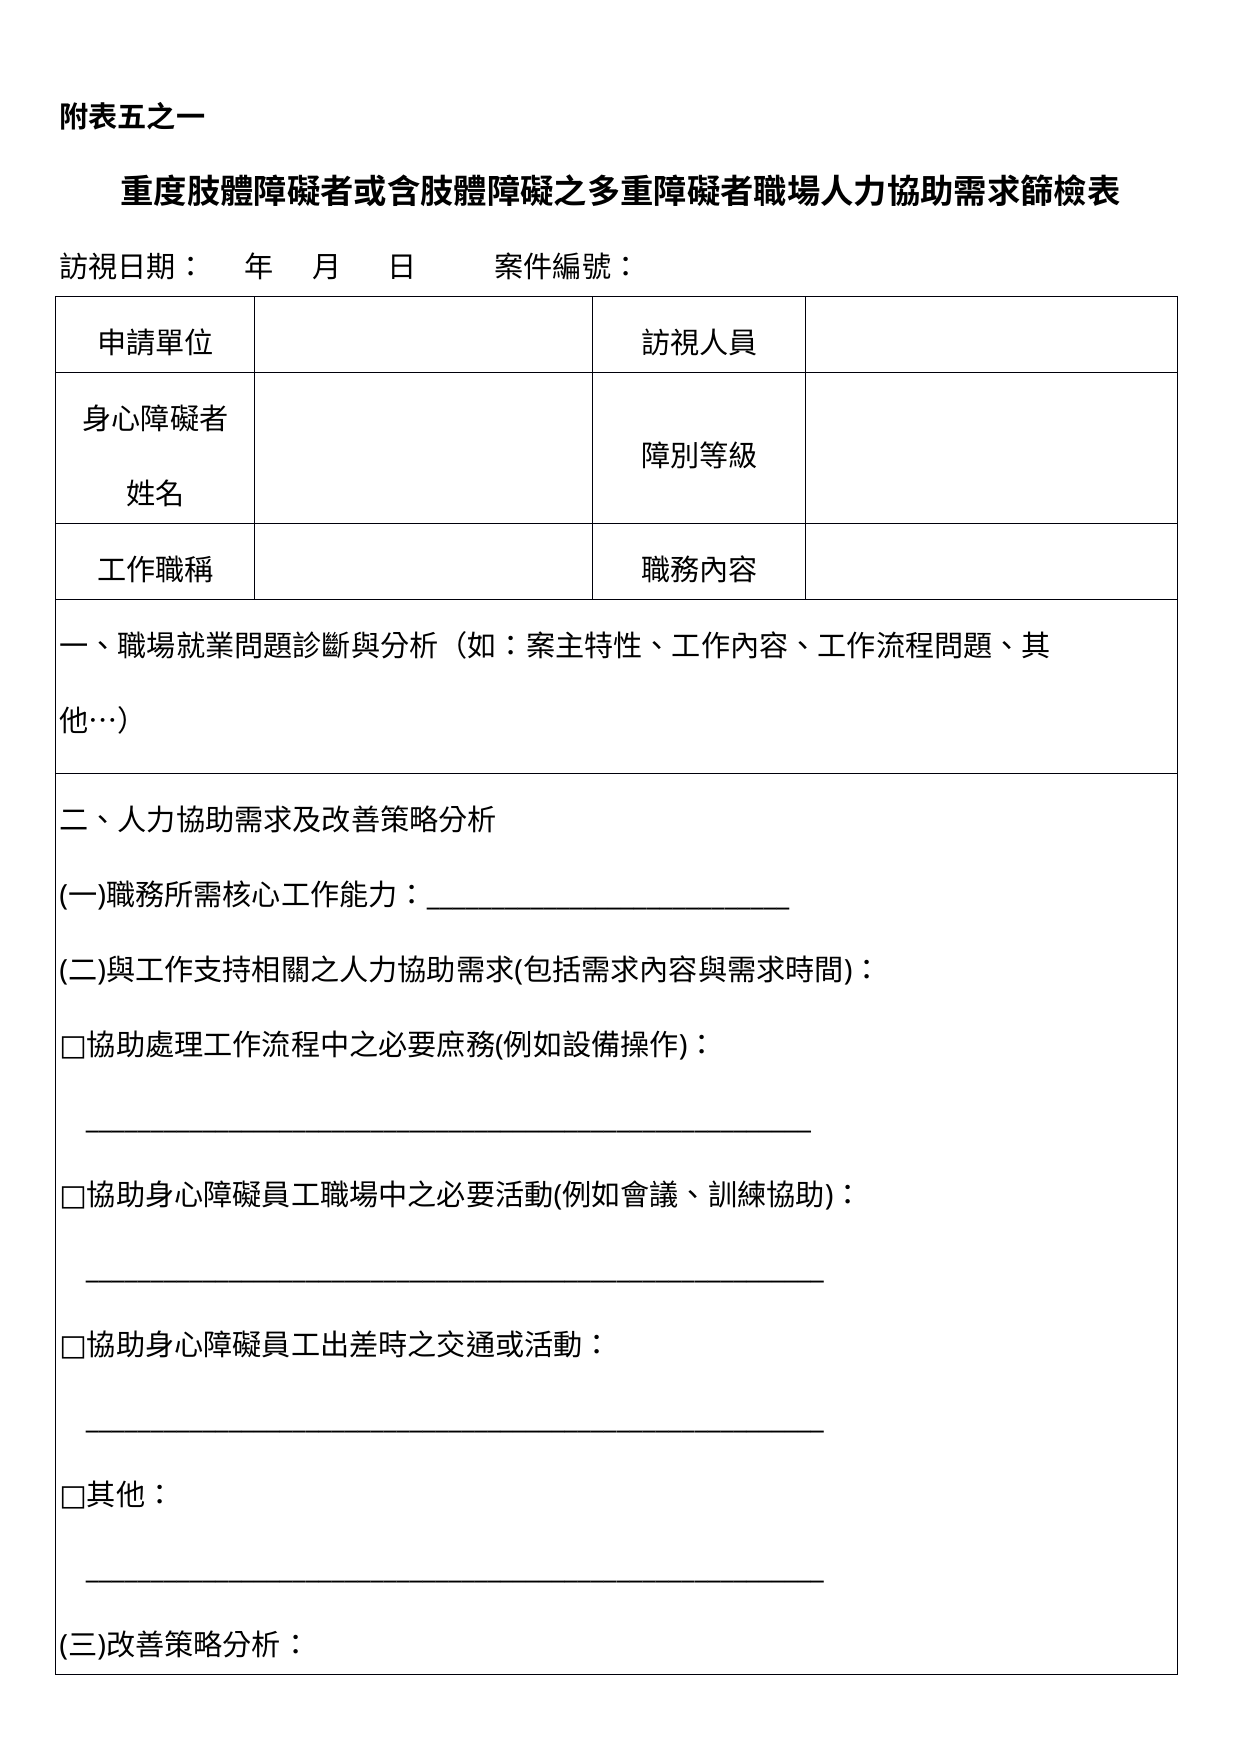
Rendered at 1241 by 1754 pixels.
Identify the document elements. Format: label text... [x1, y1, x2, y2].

table_cell [806, 524, 1177, 599]
table_header 訪視人員 [593, 297, 805, 372]
table_cell 一、職場就業問題診斷與分析（如：案主特性、工作內容、工作流程問題、其 他…） [56, 600, 1177, 773]
table_cell 二、人力協助需求及改善策略分析 (一)職務所需核心工作能力：­­­­­­­­­­­­­­____________________________ (二)與工作支持相關之人力協助需求(包括需求內容與需求時間)： □協助處理工作流程中之必要庶務(例如設備操作)： ________________________________________________________ □協助身心障礙員工職場中之必要活動(例如會議、訓練協助)： _________________________________________________________ □協助身心障礙員工出差時之交通或活動： _________________________________________________________ □其他： _________________________________________________________ (三)改善策略分析： [56, 774, 1177, 1674]
table_cell [255, 373, 592, 523]
table_cell 身心障礙者 姓名 [56, 373, 254, 523]
table_header [806, 297, 1177, 372]
text 附表五之一 [59, 71, 1181, 146]
table_cell 職務內容 [593, 524, 805, 599]
table_header 申請單位 [56, 297, 254, 372]
table_cell [255, 524, 592, 599]
text 訪視日期： 年 月 日 案件編號： [59, 221, 1181, 296]
table_header [255, 297, 592, 372]
table_cell [806, 373, 1177, 523]
table_cell 工作職稱 [56, 524, 254, 599]
table_cell 障別等級 [593, 373, 805, 523]
text 重度肢體障礙者或含肢體障礙之多重障礙者職場人力協助需求篩檢表 [59, 146, 1181, 221]
